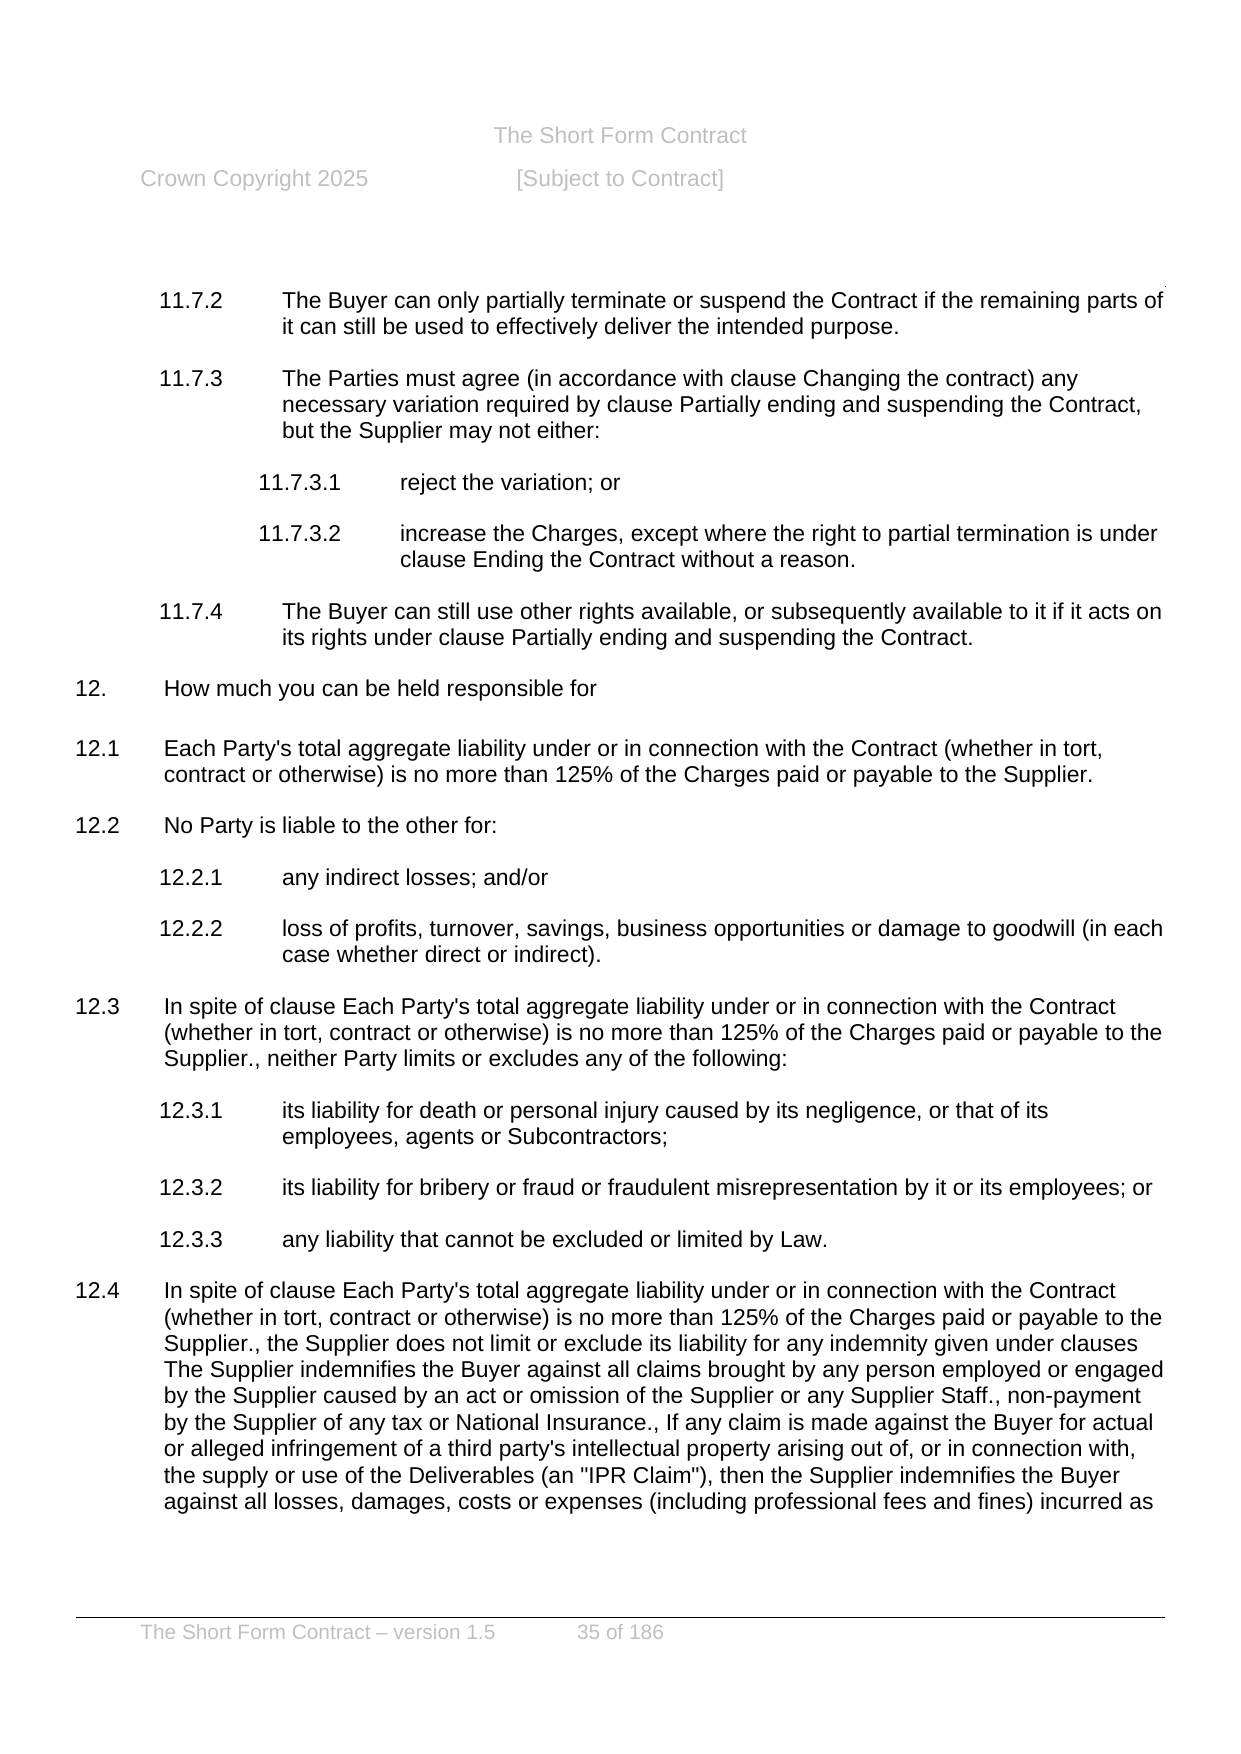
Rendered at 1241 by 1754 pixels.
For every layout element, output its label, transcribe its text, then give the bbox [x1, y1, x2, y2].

list No Party is liable to the other for: [75, 812, 1166, 838]
list any liability that cannot be excluded or limited by Law. [223, 1226, 1166, 1252]
list In spite of clause 12.1, the Supplier does not limit or exclude its liability for any indemnity given under clauses 8.4, 9.3.2, 10.6, or 31.2.2. [75, 1277, 1166, 1514]
list reject the variation; or [341, 468, 1166, 495]
list its liability for bribery or fraud or fraudulent misrepresentation by it or its employees; or [223, 1174, 1166, 1201]
list The Buyer can still use other rights available, or subsequently available to it if it acts on its rights under clause 11.7. [223, 598, 1166, 650]
list loss of profits, turnover, savings, business opportunities or damage to goodwill (in each case whether direct or indirect). [223, 915, 1166, 968]
list In spite of clause 12.1, neither Party limits or excludes any of the following: [75, 993, 1166, 1072]
list The Parties must agree (in accordance with clause 25) any necessary variation required by clause 11.7, but the Supplier may not either: [223, 364, 1166, 443]
list Each Party's total aggregate liability under or in connection with the Contract (whether in tort, contract or otherwise) is no more than 125% of the Charges paid or payable to the Supplier. [75, 734, 1166, 787]
list increase the Charges, except where the right to partial termination is under clause 11.3. [341, 520, 1166, 573]
list The Buyer can only partially terminate or suspend the Contract if the remaining parts of it can still be used to effectively deliver the intended purpose. [223, 287, 1166, 339]
list How much you can be held responsible for [75, 675, 1166, 702]
list its liability for death or personal injury caused by its negligence, or that of its employees, agents or Subcontractors; [223, 1097, 1166, 1149]
list any indirect losses; and/or [223, 863, 1166, 890]
